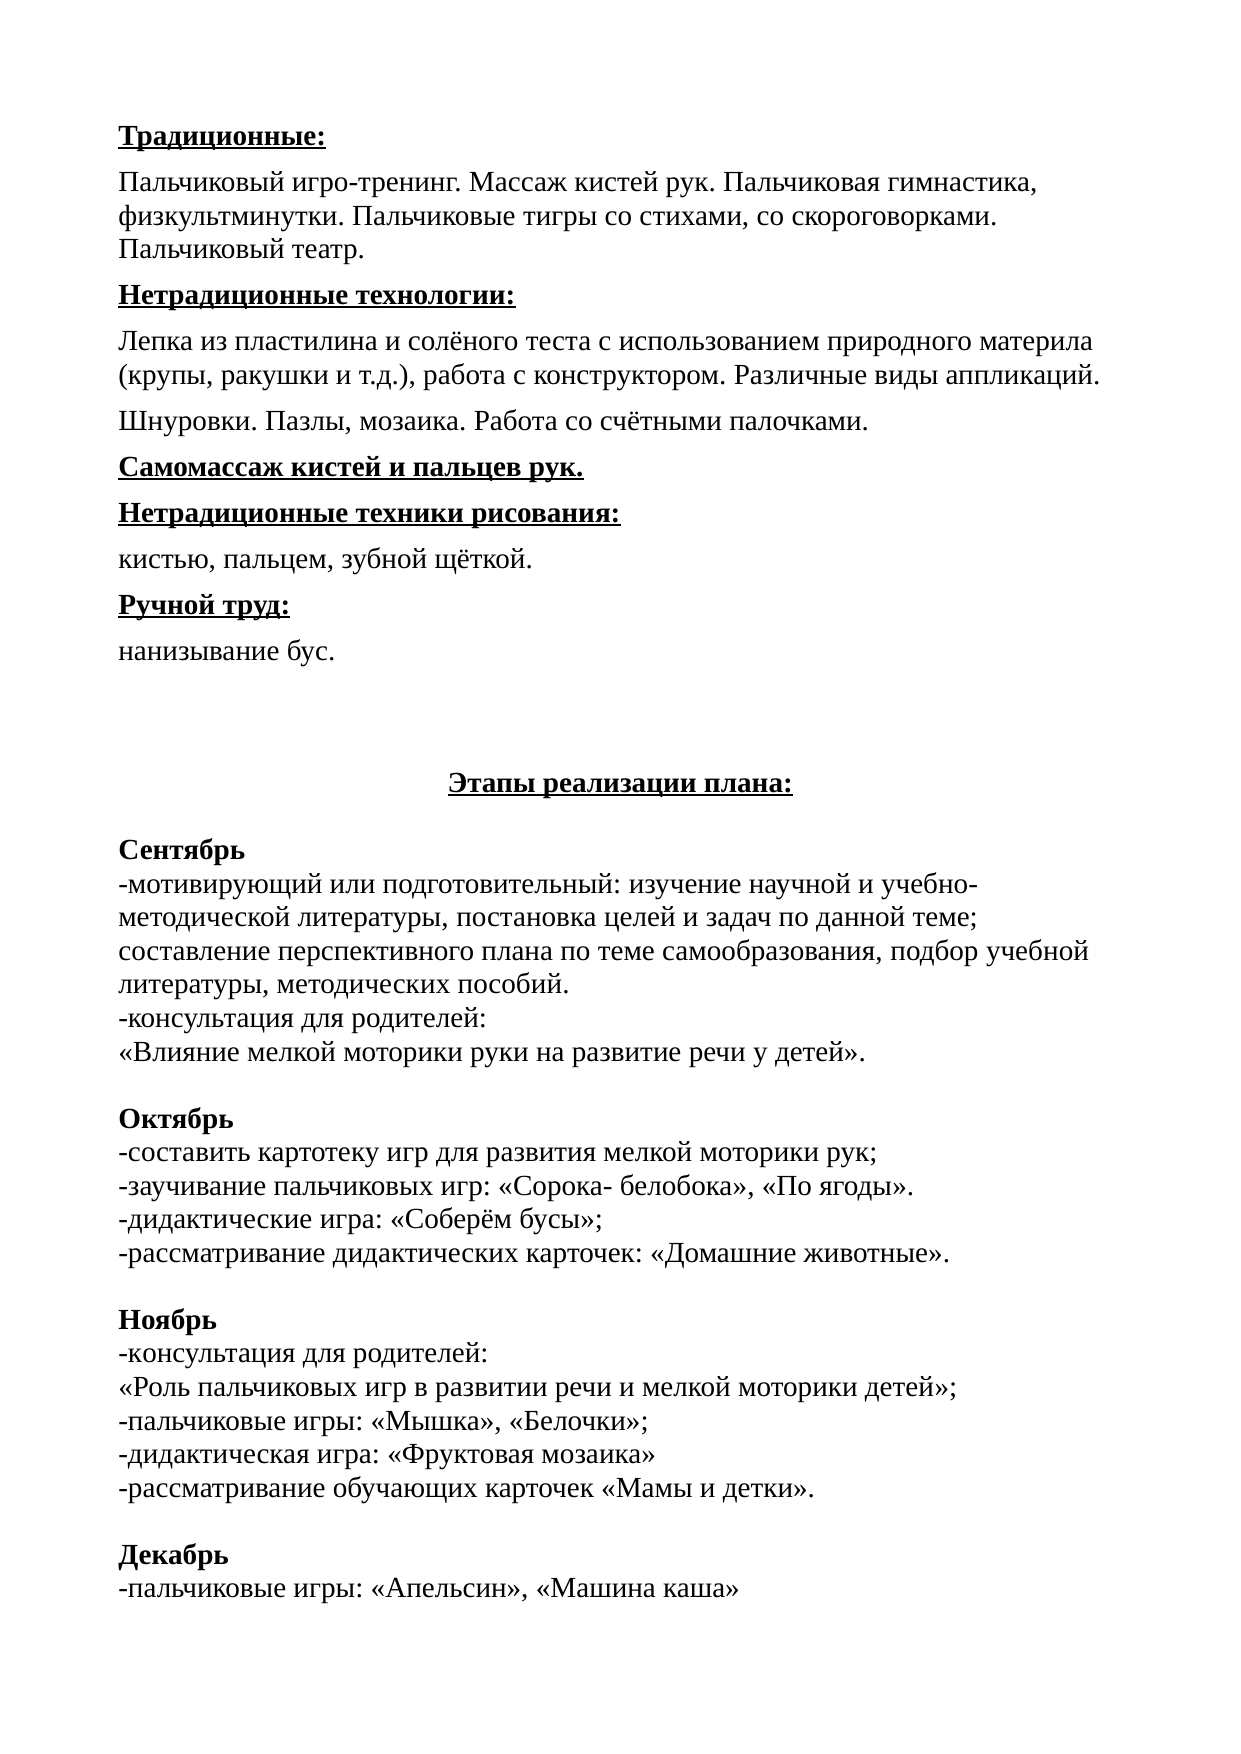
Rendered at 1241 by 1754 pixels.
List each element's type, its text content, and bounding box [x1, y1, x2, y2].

text Октябрь [118, 1101, 1122, 1134]
text Декабрь [118, 1537, 1122, 1570]
text Ноябрь [118, 1302, 1122, 1336]
text -мотивирующий или подготовительный: изучение научной и учебно-методической литературы, постановка целей и задач по данной теме; составление перспективного плана по теме самообразования, подбор учебной литературы, методических пособий. [118, 866, 1122, 1000]
text -консультация для родителей: [118, 1336, 1122, 1369]
text Традиционные: [118, 118, 1122, 152]
text -заучивание пальчиковых игр: «Сорока- белобока», «По ягоды». [118, 1168, 1122, 1201]
text Лепка из пластилина и солёного теста с использованием природного материла (крупы, ракушки и т.д.), работа с конструктором. Различные виды аппликаций. [118, 323, 1122, 390]
text -пальчиковые игры: «Мышка», «Белочки»; [118, 1403, 1122, 1436]
text Шнуровки. Пазлы, мозаика. Работа со счётными палочками. [118, 403, 1122, 436]
text -дидактические игра: «Соберём бусы»; [118, 1201, 1122, 1235]
text «Влияние мелкой моторики руки на развитие речи у детей». [118, 1034, 1122, 1067]
text -дидактическая игра: «Фруктовая мозаика» [118, 1436, 1122, 1470]
text Нетрадиционные техники рисования: [118, 495, 1122, 528]
text -пальчиковые игры: «Апельсин», «Машина каша» [118, 1570, 1122, 1604]
text кистью, пальцем, зубной щёткой. [118, 541, 1122, 574]
text Этапы реализации плана: [118, 765, 1122, 799]
text -рассматривание обучающих карточек «Мамы и детки». [118, 1470, 1122, 1503]
text нанизывание бус. [118, 633, 1122, 667]
text -составить картотеку игр для развития мелкой моторики рук; [118, 1134, 1122, 1168]
text Сентябрь [118, 832, 1122, 866]
text «Роль пальчиковых игр в развитии речи и мелкой моторики детей»; [118, 1369, 1122, 1403]
text Самомассаж кистей и пальцев рук. [118, 449, 1122, 482]
text Нетрадиционные технологии: [118, 277, 1122, 311]
text Пальчиковый игро-тренинг. Массаж кистей рук. Пальчиковая гимнастика, физкультминутки. Пальчиковые тигры со стихами, со скороговорками. Пальчиковый театр. [118, 164, 1122, 265]
text -консультация для родителей: [118, 1000, 1122, 1034]
text -рассматривание дидактических карточек: «Домашние животные». [118, 1235, 1122, 1268]
text Ручной труд: [118, 587, 1122, 621]
